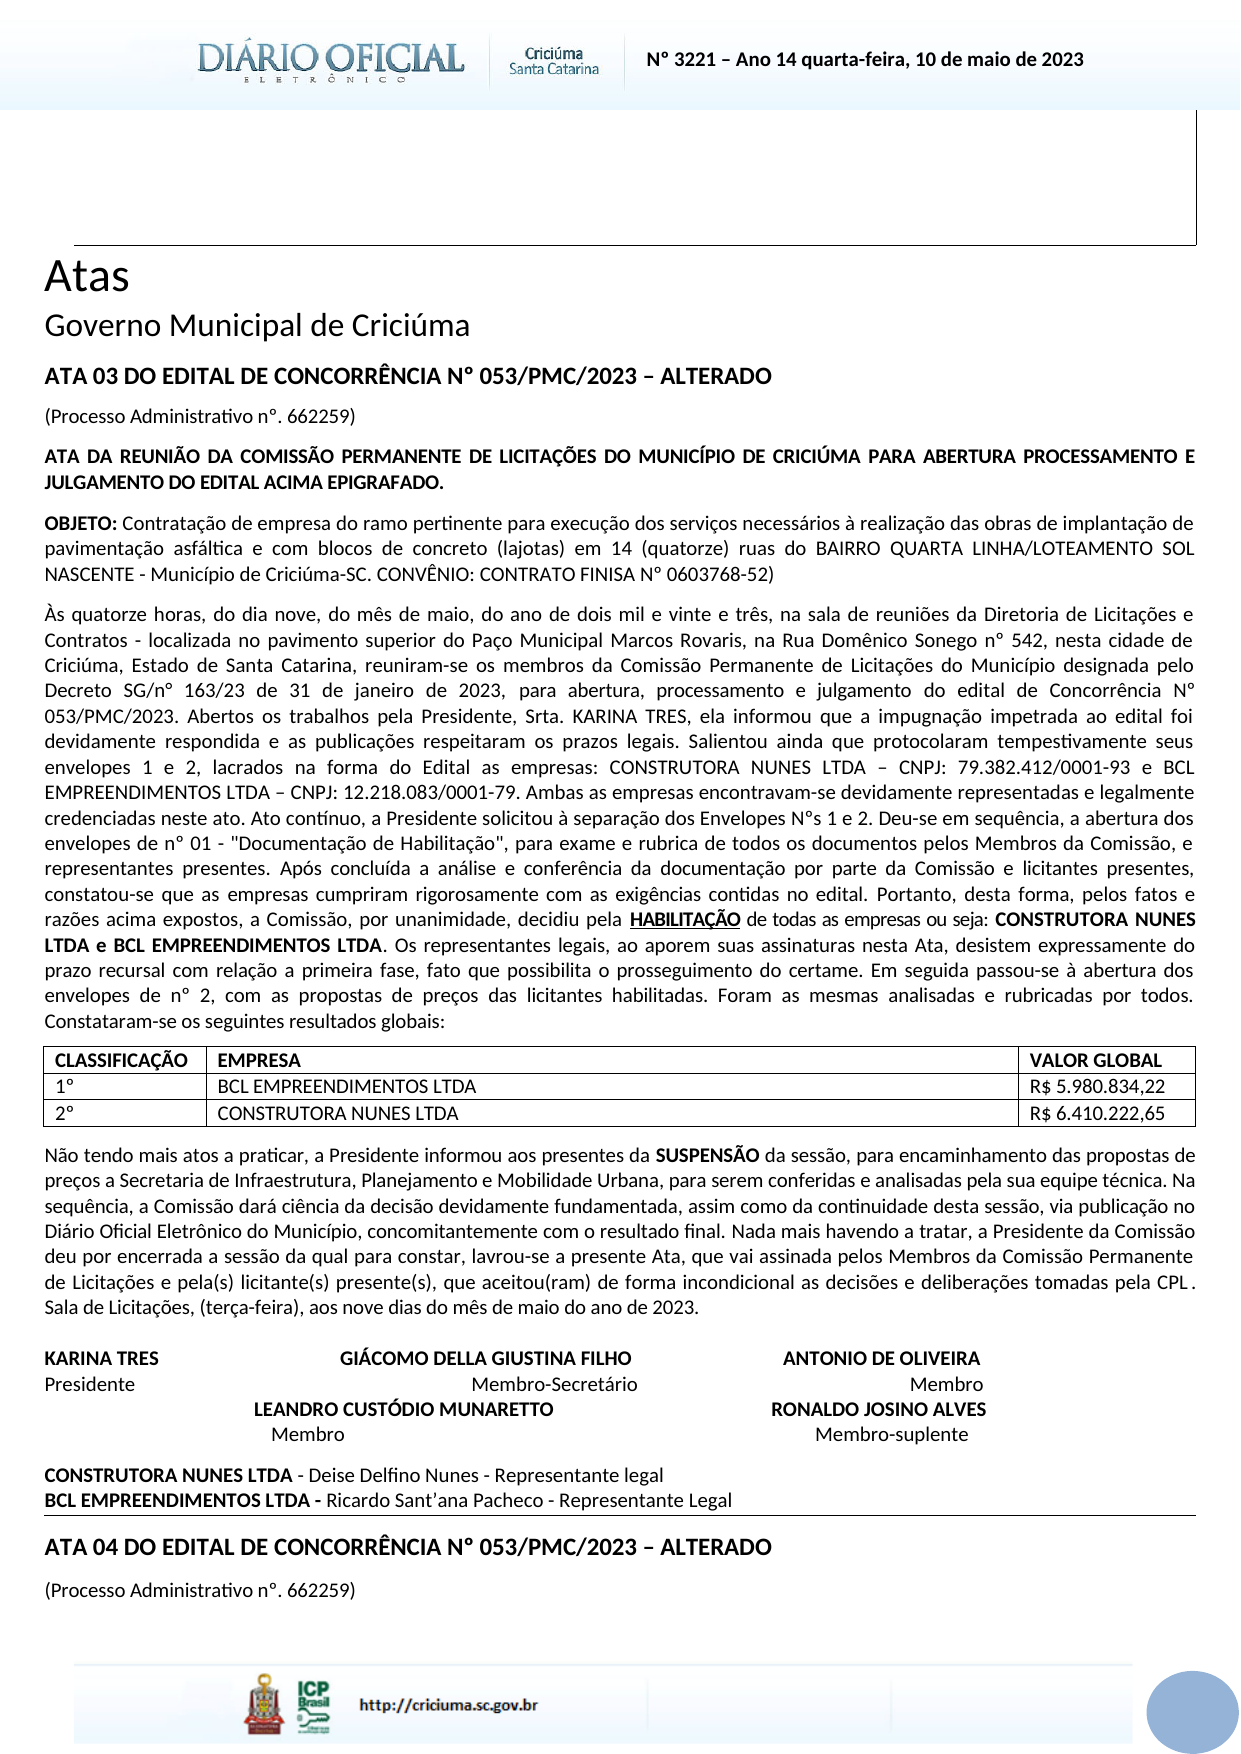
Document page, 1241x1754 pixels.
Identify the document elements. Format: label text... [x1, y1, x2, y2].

text OBJETO: Contratação de empresa do ramo pertinente para execução dos serviços necessários à realização das obras de implantação de pavimentação asfáltica e com blocos de concreto (lajotas) em 14 (quatorze) ruas do BAIRRO QUARTA LINHA/LOTEAMENTO SOL NASCENTE - Município de Criciúma-SC. CONVÊNIO: CONTRATO FINISA Nº 0603768-52) [44, 510, 1196, 586]
table_cell R$ 6.410.222,65 [1019, 1100, 1195, 1126]
list Atas [44, 245, 1196, 304]
text ATA 03 DO EDITAL DE CONCORRÊNCIA Nº 053/PMC/2023 – ALTERADO [44, 360, 1196, 390]
table_header VALOR GLOBAL [1019, 1047, 1195, 1073]
text BCL EMPREENDIMENTOS LTDA - Ricardo Sant’ana Pacheco - Representante Legal [44, 1488, 1196, 1515]
list Governo Municipal de Criciúma [44, 304, 1196, 344]
table_cell 2º [44, 1100, 206, 1126]
text KARINA TRES GIÁCOMO DELLA GIUSTINA FILHO ANTONIO DE OLIVEIRA [44, 1345, 1196, 1371]
text (Processo Administrativo nº. 662259) [44, 403, 1196, 428]
text (Processo Administrativo nº. 662259) [44, 1577, 1196, 1603]
text Não tendo mais atos a praticar, a Presidente informou aos presentes da SUSPENSÃO da sessão, para encaminhamento das propostas de preços a Secretaria de Infraestrutura, Planejamento e Mobilidade Urbana, para serem conferidas e analisadas pela sua equipe técnica. Na sequência, a Comissão dará ciência da decisão devidamente fundamentada, assim como da continuidade desta sessão, via publicação no Diário Oficial Eletrônico do Município, concomitantemente com o resultado final. Nada mais havendo a tratar, a Presidente da Comissão deu por encerrada a sessão da qual para constar, lavrou-se a presente Ata, que vai assinada pelos Membros da Comissão Permanente de Licitações e pela(s) licitante(s) presente(s), que aceitou(ram) de forma incondicional as decisões e deliberações tomadas pela CPL. Sala de Licitações, (terça-feira), aos nove dias do mês de maio do ano de 2023. [44, 1142, 1196, 1320]
text Presidente Membro-Secretário Membro [44, 1371, 1196, 1396]
table_header EMPRESA [207, 1047, 1018, 1073]
text ATA 04 DO EDITAL DE CONCORRÊNCIA Nº 053/PMC/2023 – ALTERADO [44, 1532, 1196, 1562]
table_header CLASSIFICAÇÃO [44, 1047, 206, 1073]
table_cell CONSTRUTORA NUNES LTDA [207, 1100, 1018, 1126]
text LEANDRO CUSTÓDIO MUNARETTO RONALDO JOSINO ALVES [44, 1396, 1196, 1422]
table_cell 1º [44, 1074, 206, 1099]
text Membro Membro-suplente [44, 1422, 1196, 1447]
text Às quatorze horas, do dia nove, do mês de maio, do ano de dois mil e vinte e três, na sala de reuniões da Diretoria de Licitações e Contratos - localizada no pavimento superior do Paço Municipal Marcos Rovaris, na Rua Domênico Sonego nº 542, nesta cidade de Criciúma, Estado de Santa Catarina, reuniram-se os membros da Comissão Permanente de Licitações do Município designada pelo Decreto SG/n° 163/23 de 31 de janeiro de 2023, para abertura, processamento e julgamento do edital de Concorrência Nº 053/PMC/2023. Abertos os trabalhos pela Presidente, Srta. KARINA TRES, ela informou que a impugnação impetrada ao edital foi devidamente respondida e as publicações respeitaram os prazos legais. Salientou ainda que protocolaram tempestivamente seus envelopes 1 e 2, lacrados na forma do Edital as empresas: CONSTRUTORA NUNES LTDA – CNPJ: 79.382.412/0001-93 e BCL EMPREENDIMENTOS LTDA – CNPJ: 12.218.083/0001-79. Ambas as empresas encontravam-se devidamente representadas e legalmente credenciadas neste ato. Ato contínuo, a Presidente solicitou à separação dos Envelopes Nºs 1 e 2. Deu-se em sequência, a abertura dos envelopes de nº 01 - "Documentação de Habilitação", para exame e rubrica de todos os documentos pelos Membros da Comissão, e representantes presentes. Após concluída a análise e conferência da documentação por parte da Comissão e licitantes presentes, constatou-se que as empresas cumpriram rigorosamente com as exigências contidas no edital. Portanto, desta forma, pelos fatos e razões acima expostos, a Comissão, por unanimidade, decidiu pela HABILITAÇÃO de todas as empresas ou seja: CONSTRUTORA NUNES LTDA e BCL EMPREENDIMENTOS LTDA. Os representantes legais, ao aporem suas assinaturas nesta Ata, desistem expressamente do prazo recursal com relação a primeira fase, fato que possibilita o prosseguimento do certame. Em seguida passou-se à abertura dos envelopes de nº 2, com as propostas de preços das licitantes habilitadas. Foram as mesmas analisadas e rubricadas por todos. Constataram-se os seguintes resultados globais: [44, 601, 1196, 1033]
text CONSTRUTORA NUNES LTDA - Deise Delfino Nunes - Representante legal [44, 1462, 1196, 1488]
table_cell R$ 5.980.834,22 [1019, 1074, 1195, 1099]
table_cell BCL EMPREENDIMENTOS LTDA [207, 1074, 1018, 1099]
text ATA DA REUNIÃO DA COMISSÃO PERMANENTE DE LICITAÇÕES DO MUNICÍPIO DE CRICIÚMA PARA ABERTURA PROCESSAMENTO E JULGAMENTO DO EDITAL ACIMA EPIGRAFADO. [44, 444, 1196, 494]
